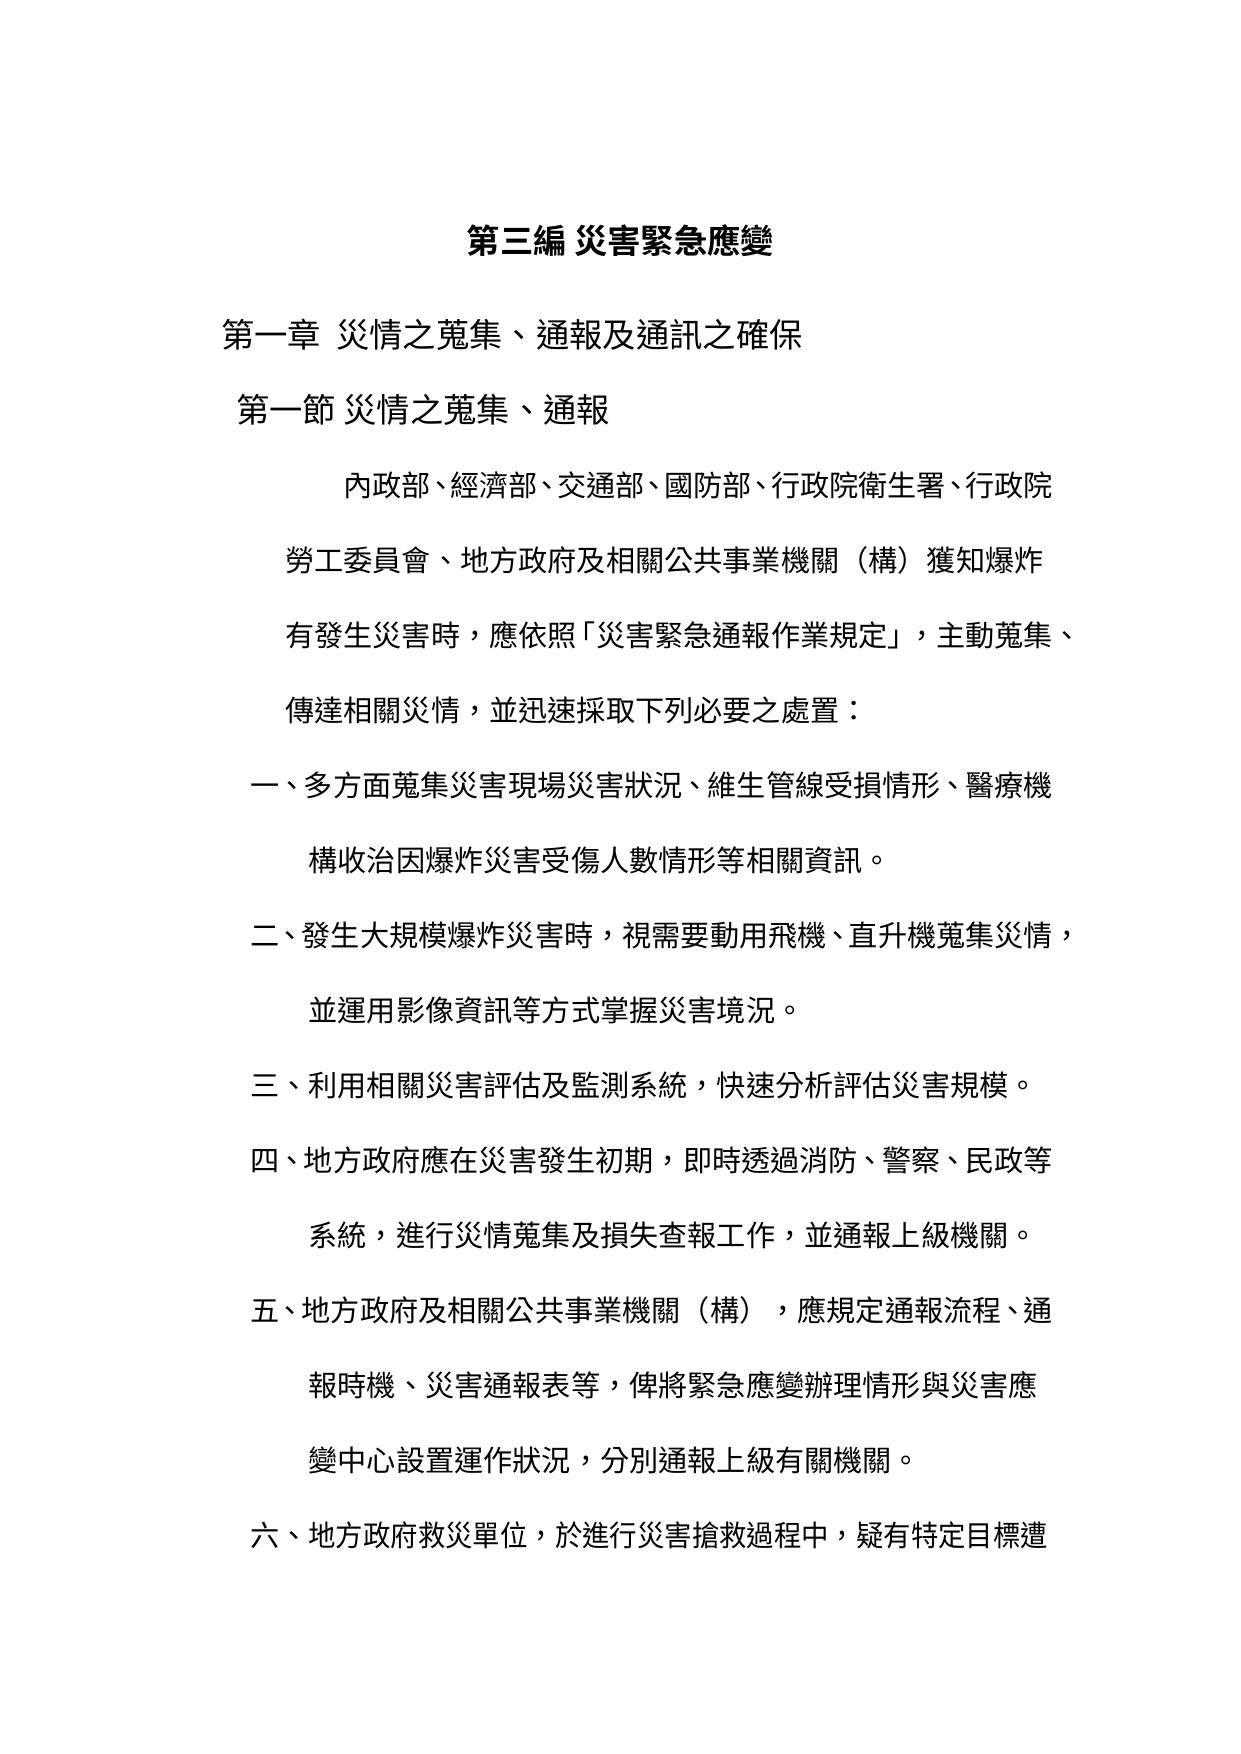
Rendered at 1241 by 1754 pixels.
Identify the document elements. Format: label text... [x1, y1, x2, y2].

text 二、發生大規模爆炸災害時，視需要動用飛機、直升機蒐集災情，並運用影像資訊等方式掌握災害境況。 [250, 896, 1053, 1046]
subtitle 第一節 災情之蒐集、通報 [187, 371, 1053, 446]
text 一、多方面蒐集災害現場災害狀況、維生管線受損情形、醫療機構收治因爆炸災害受傷人數情形等相關資訊。 [250, 746, 1053, 896]
subtitle 第一章 災情之蒐集、通報及通訊之確保 [221, 296, 1053, 371]
text 內政部、經濟部、交通部、國防部、行政院衛生署、行政院勞工委員會、地方政府及相關公共事業機關（構）獲知爆炸有發生災害時，應依照「災害緊急通報作業規定」，主動蒐集、傳達相關災情，並迅速採取下列必要之處置： [285, 446, 1053, 746]
subtitle 第三編 災害緊急應變 [187, 202, 1053, 277]
text 四、地方政府應在災害發生初期，即時透過消防、警察、民政等系統，進行災情蒐集及損失查報工作，並通報上級機關。 [250, 1121, 1053, 1271]
text 六、地方政府救災單位，於進行災害搶救過程中，疑有特定目標遭 [250, 1496, 1053, 1571]
text 五、地方政府及相關公共事業機關（構），應規定通報流程、通報時機、災害通報表等，俾將緊急應變辦理情形與災害應變中心設置運作狀況，分別通報上級有關機關。 [250, 1271, 1053, 1496]
text 三、利用相關災害評估及監測系統，快速分析評估災害規模。 [250, 1046, 1053, 1121]
